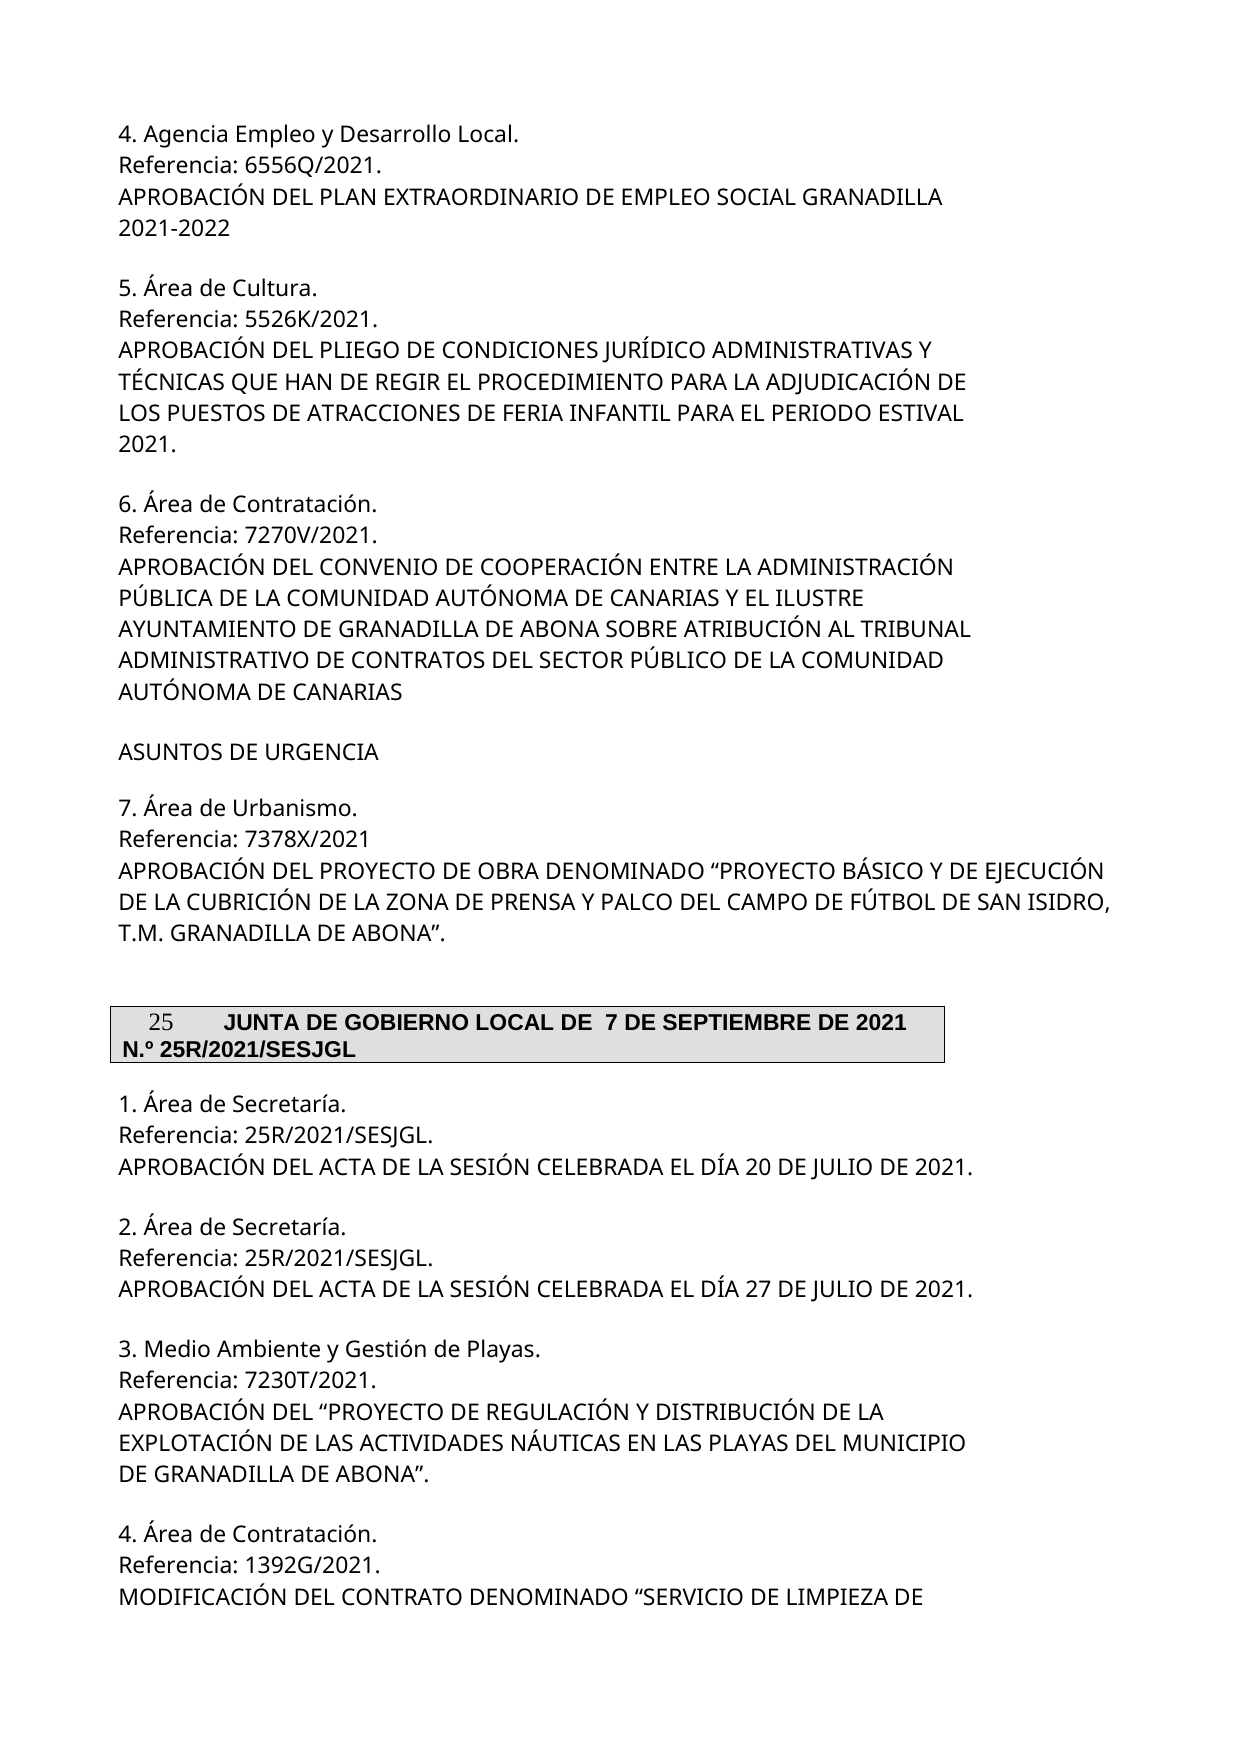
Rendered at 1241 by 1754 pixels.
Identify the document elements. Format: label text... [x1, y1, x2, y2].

text PÚBLICA DE LA COMUNIDAD AUTÓNOMA DE CANARIAS Y EL ILUSTRE [118, 582, 1122, 613]
text Referencia: 1392G/2021. [118, 1549, 1122, 1581]
text APROBACIÓN DEL CONVENIO DE COOPERACIÓN ENTRE LA ADMINISTRACIÓN [118, 551, 1122, 582]
text ADMINISTRATIVO DE CONTRATOS DEL SECTOR PÚBLICO DE LA COMUNIDAD [118, 644, 1122, 676]
table_header JUNTA DE GOBIERNO LOCAL DE 7 DE SEPTIEMBRE DE 2021 N.º 25R/2021/SESJGL [111, 1007, 944, 1062]
text 2021. [118, 428, 1122, 459]
text Referencia: 7378X/2021 [118, 823, 1122, 854]
text MODIFICACIÓN DEL CONTRATO DENOMINADO “SERVICIO DE LIMPIEZA DE [118, 1581, 1122, 1612]
text 2. Área de Secretaría. [118, 1211, 1122, 1242]
text AYUNTAMIENTO DE GRANADILLA DE ABONA SOBRE ATRIBUCIÓN AL TRIBUNAL [118, 613, 1122, 644]
text AUTÓNOMA DE CANARIAS [118, 676, 1122, 707]
text APROBACIÓN DEL ACTA DE LA SESIÓN CELEBRADA EL DÍA 20 DE JULIO DE 2021. [118, 1151, 1122, 1182]
text Referencia: 5526K/2021. [118, 303, 1122, 334]
text 4. Área de Contratación. [118, 1518, 1122, 1549]
text Referencia: 25R/2021/SESJGL. [118, 1119, 1122, 1151]
text 4. Agencia Empleo y Desarrollo Local. [118, 118, 1122, 149]
text 2021-2022 [118, 212, 1122, 243]
text DE GRANADILLA DE ABONA”. [118, 1458, 1122, 1489]
text APROBACIÓN DEL ACTA DE LA SESIÓN CELEBRADA EL DÍA 27 DE JULIO DE 2021. [118, 1273, 1122, 1304]
text ASUNTOS DE URGENCIA [118, 736, 1122, 767]
text 7. Área de Urbanismo. [118, 792, 1122, 823]
text TÉCNICAS QUE HAN DE REGIR EL PROCEDIMIENTO PARA LA ADJUDICACIÓN DE [118, 366, 1122, 397]
text 1. Área de Secretaría. [118, 1088, 1122, 1119]
text Referencia: 7270V/2021. [118, 519, 1122, 551]
text 6. Área de Contratación. [118, 488, 1122, 519]
text 3. Medio Ambiente y Gestión de Playas. [118, 1333, 1122, 1364]
text APROBACIÓN DEL PLAN EXTRAORDINARIO DE EMPLEO SOCIAL GRANADILLA [118, 181, 1122, 212]
text 5. Área de Cultura. [118, 272, 1122, 303]
text LOS PUESTOS DE ATRACCIONES DE FERIA INFANTIL PARA EL PERIODO ESTIVAL [118, 397, 1122, 428]
text Referencia: 7230T/2021. [118, 1364, 1122, 1396]
text Referencia: 25R/2021/SESJGL. [118, 1242, 1122, 1273]
text APROBACIÓN DEL PROYECTO DE OBRA DENOMINADO “PROYECTO BÁSICO Y DE EJECUCIÓN DE LA CUBRICIÓN DE LA ZONA DE PRENSA Y PALCO DEL CAMPO DE FÚTBOL DE SAN ISIDRO, T.M. GRANADILLA DE ABONA”. [118, 854, 1122, 948]
text EXPLOTACIÓN DE LAS ACTIVIDADES NÁUTICAS EN LAS PLAYAS DEL MUNICIPIO [118, 1427, 1122, 1458]
text APROBACIÓN DEL PLIEGO DE CONDICIONES JURÍDICO ADMINISTRATIVAS Y [118, 334, 1122, 366]
text Referencia: 6556Q/2021. [118, 149, 1122, 181]
text APROBACIÓN DEL “PROYECTO DE REGULACIÓN Y DISTRIBUCIÓN DE LA [118, 1396, 1122, 1427]
